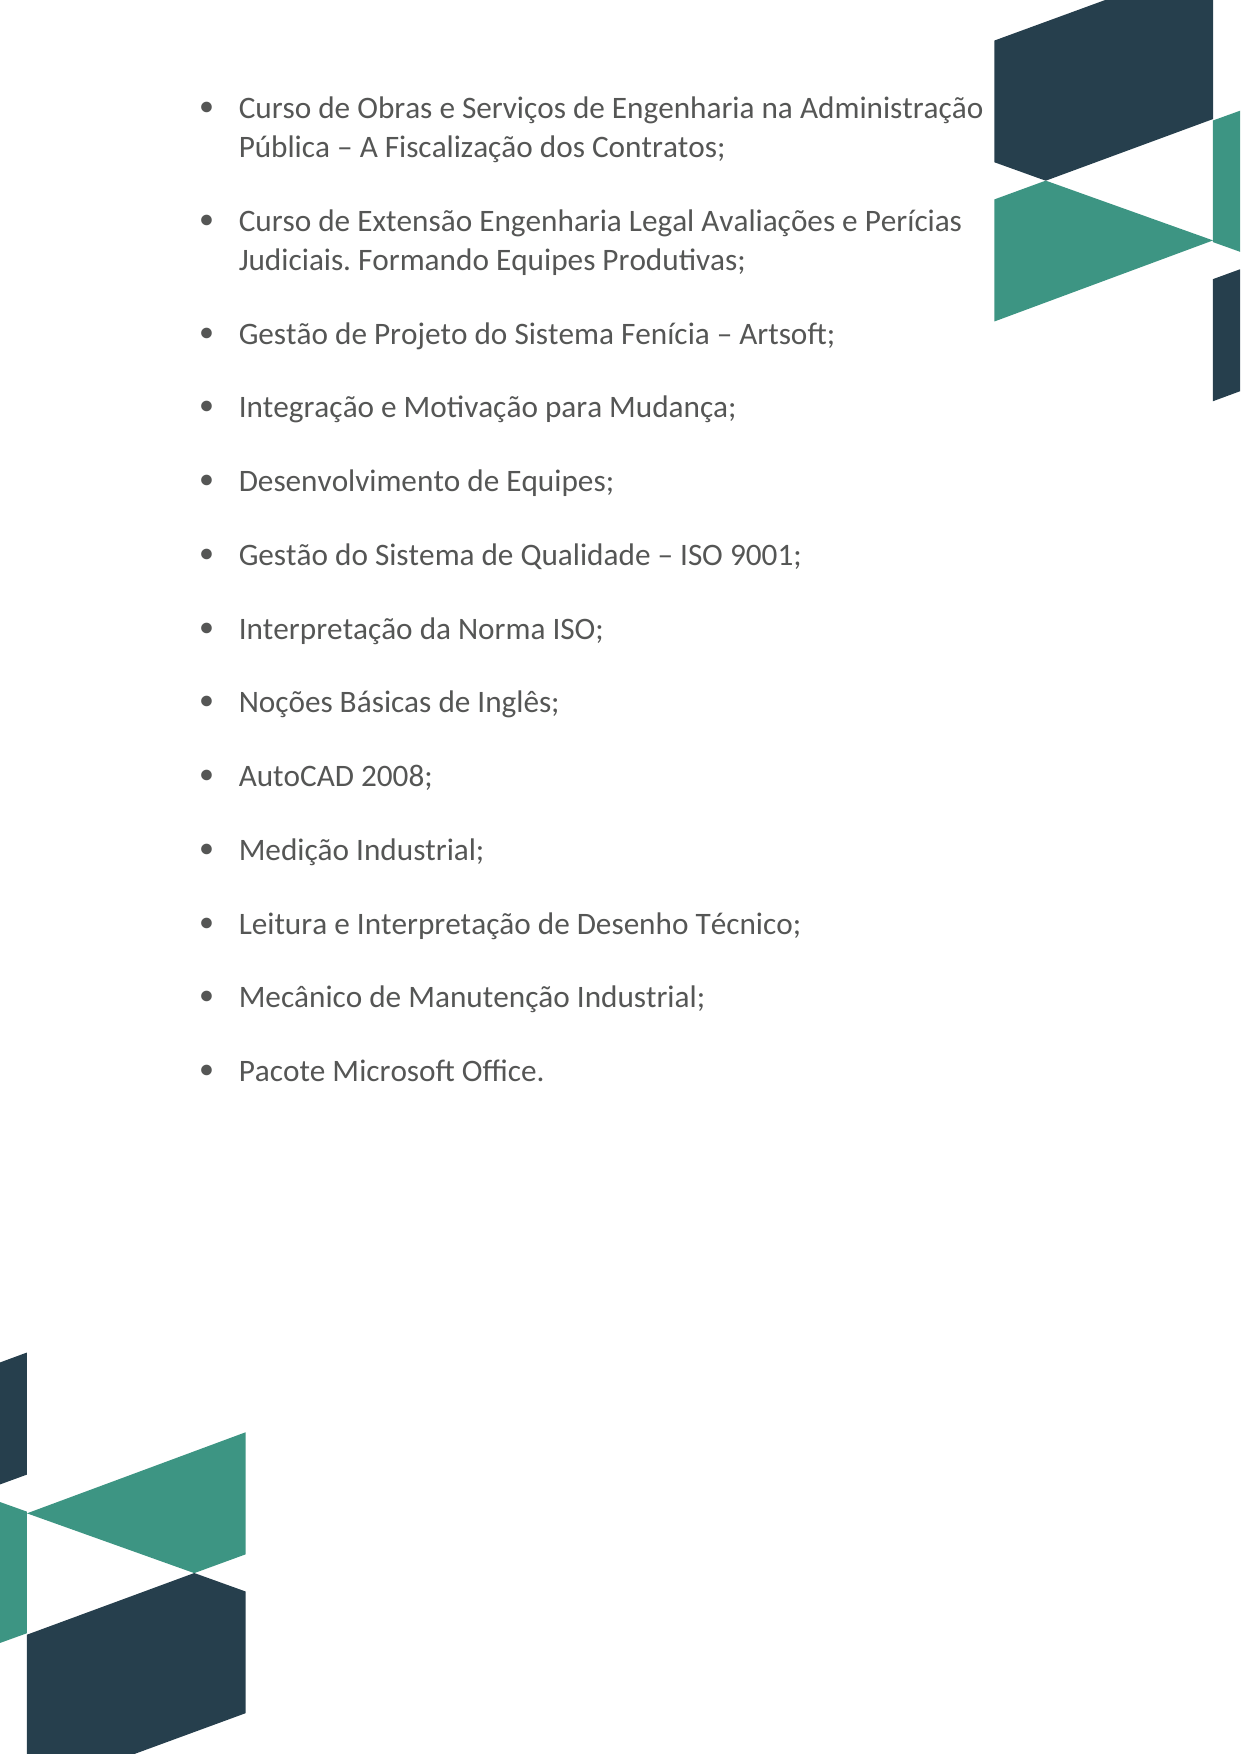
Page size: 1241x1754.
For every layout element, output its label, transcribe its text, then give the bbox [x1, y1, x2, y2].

list Curso de Extensão Engenharia Legal Avaliações e Perícias Judiciais. Formando Equipes Produtivas; [201, 201, 994, 278]
list Mecânico de Manutenção Industrial; [201, 977, 1147, 1016]
list Pacote Microsoft Office. [201, 1051, 1147, 1089]
list AutoCAD 2008; [201, 756, 1147, 794]
list Gestão do Sistema de Qualidade – ISO 9001; [201, 535, 1147, 573]
list Curso de Obras e Serviços de Engenharia na Administração Pública – A Fiscalização dos Contratos; [201, 88, 1002, 166]
list Interpretação da Norma ISO; [201, 609, 1147, 647]
list Integração e Motivação para Mudança; [201, 387, 1147, 426]
list Noções Básicas de Inglês; [201, 682, 1147, 721]
list Desenvolvimento de Equipes; [201, 461, 1147, 499]
list Medição Industrial; [201, 830, 1147, 868]
list Leitura e Interpretação de Desenho Técnico; [201, 904, 1147, 942]
list Gestão de Projeto do Sistema Fenícia – Artsoft; [201, 314, 1147, 352]
